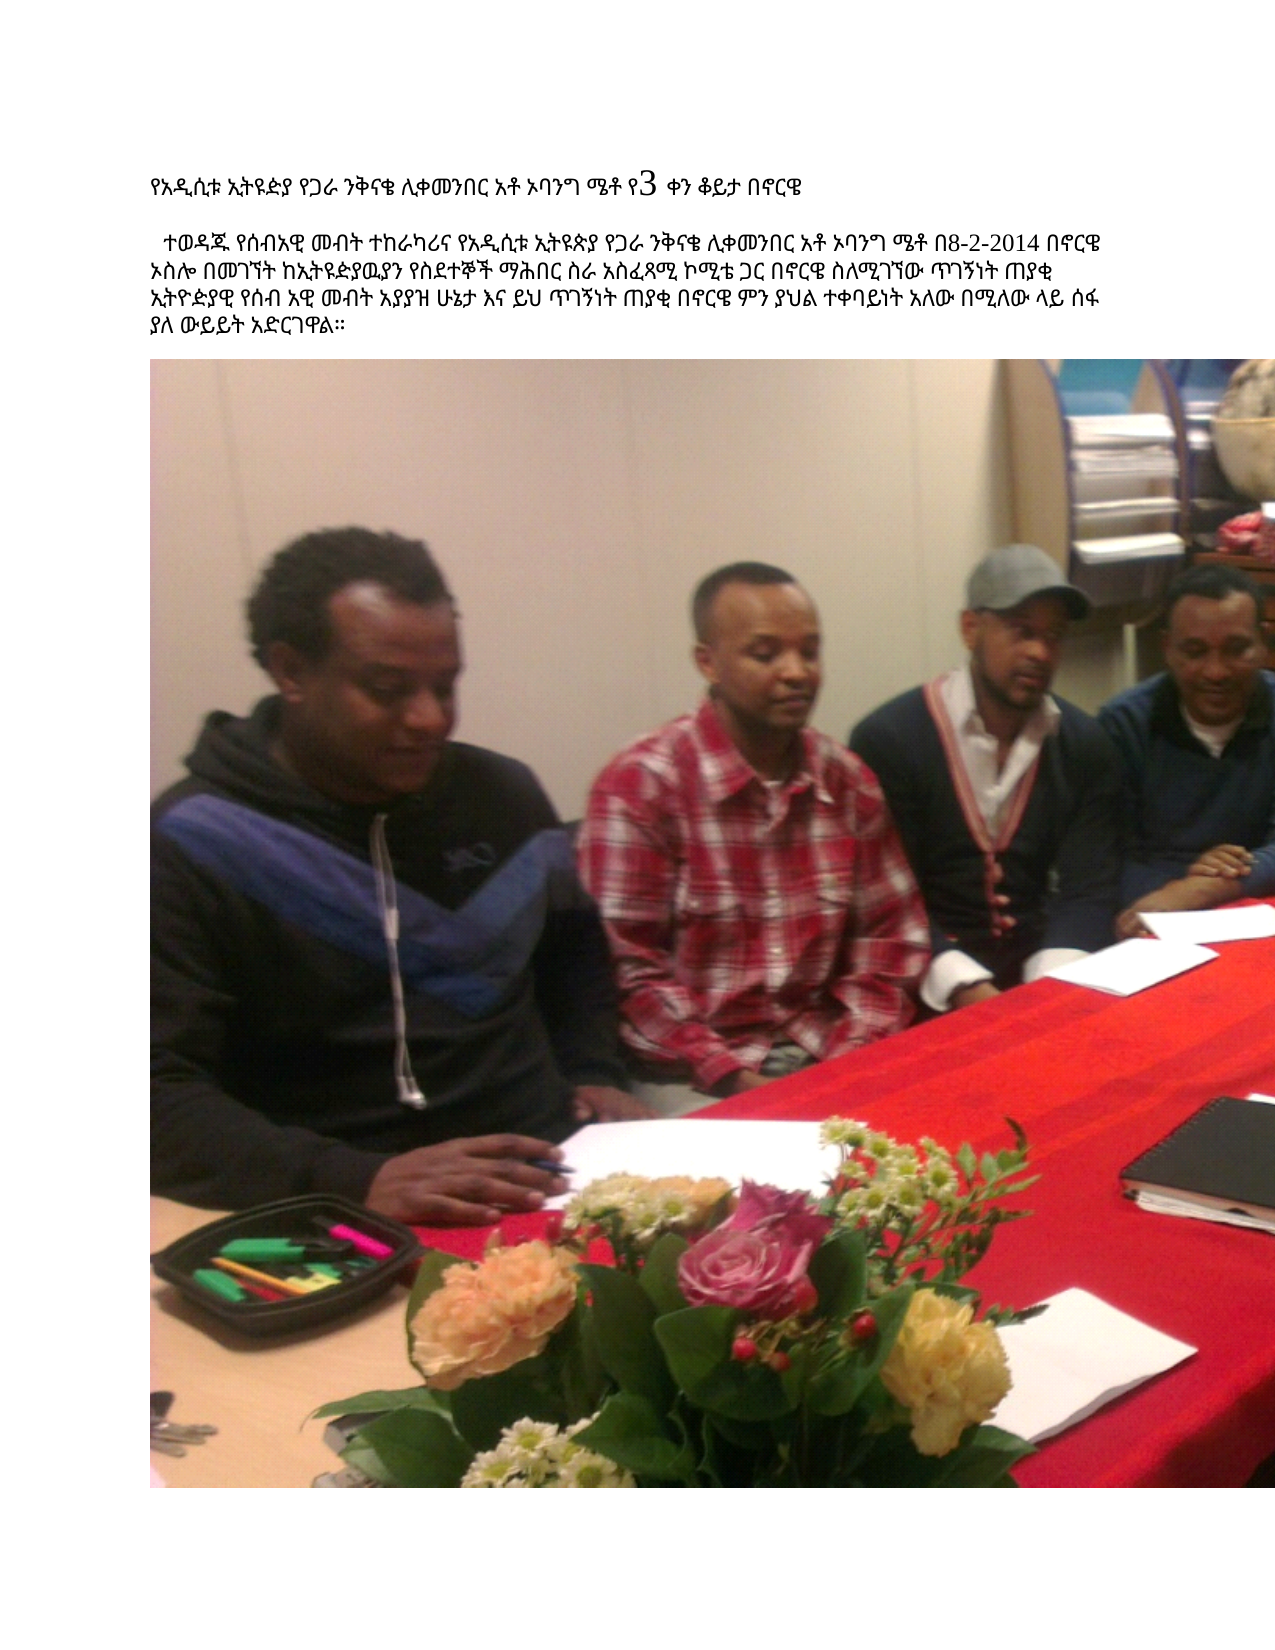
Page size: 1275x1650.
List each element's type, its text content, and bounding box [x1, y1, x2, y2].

text ተወዳጁ የሰብአዊ መብት ተከራካሪና የአዲሲቱ ኢትዩጵያ የጋራ ንቅናቄ ሊቀመንበር አቶ ኦባንግ ሜቶ በ8-2-2014 በኖርዌ ኦስሎ በመገኘት ከኢትዩዽያዉያን የስደተኞች ማሕበር ስራ አስፈጻሚ ኮሚቴ ጋር በኖርዌ ስለሚገኘው ጥገኝነት ጠያቂ ኢትዮዽያዊ የሰብ አዊ መብት አያያዝ ሁኔታ እና ይህ ጥገኝነት ጠያቂ በኖርዌ ምን ያህል ተቀባይነት አለው በሚለው ላይ ሰፋ ያለ ውይይት አድርገዋል። [150, 224, 1125, 339]
text የአዲሲቱ ኢትዩዽያ የጋራ ንቅናቄ ሊቀመንበር አቶ ኦባንግ ሜቶ የ3 ቀን ቆይታ በኖርዌ [150, 160, 1125, 203]
